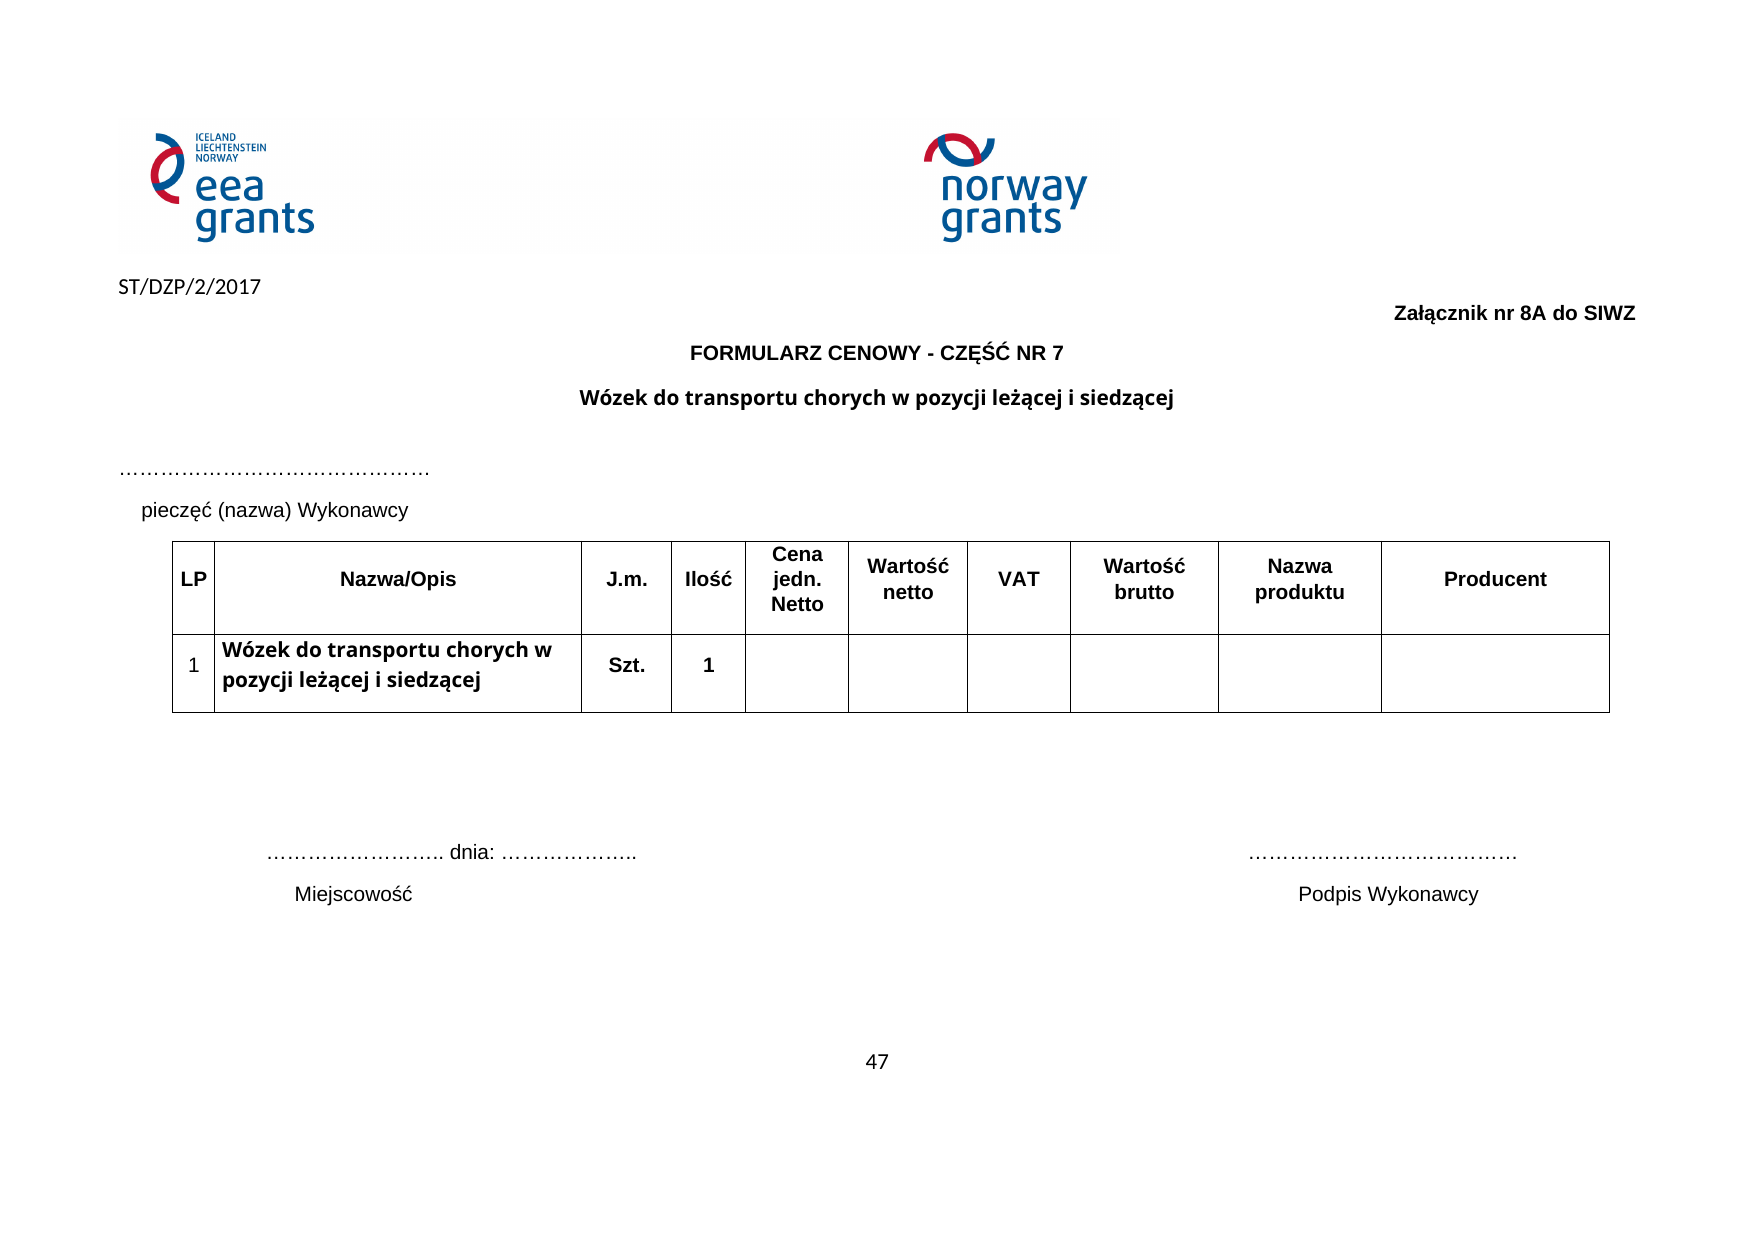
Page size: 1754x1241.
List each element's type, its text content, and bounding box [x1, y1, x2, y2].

table_header VAT [968, 542, 1070, 634]
table_header Nazwa/Opis [215, 542, 581, 634]
table_cell 1 [672, 635, 745, 712]
text Miejscowość Podpis Wykonawcy [118, 882, 1636, 906]
table_header Cena jedn. Netto [746, 542, 848, 634]
table_cell [1219, 635, 1381, 712]
table_header LP [173, 542, 214, 634]
table_header Wartość brutto [1071, 542, 1218, 634]
text FORMULARZ CENOWY - CZĘŚĆ NR 7 [118, 341, 1636, 365]
text Załącznik nr 8A do SIWZ [118, 300, 1636, 324]
table_header Producent [1382, 542, 1609, 634]
table_cell Wózek do transportu chorych w pozycji leżącej i siedzącej [215, 635, 581, 712]
table_header J.m. [582, 542, 671, 634]
table_cell Szt. [582, 635, 671, 712]
table_cell 1 [173, 635, 214, 712]
table_cell [746, 635, 848, 712]
table_cell [968, 635, 1070, 712]
text Wózek do transportu chorych w pozycji leżącej i siedzącej [118, 383, 1636, 412]
text …………………….. dnia: ……………….. ………………………………… [192, 840, 1636, 864]
table_header Ilość [672, 542, 745, 634]
table_header Wartość netto [849, 542, 967, 634]
text ……………………………………… [118, 430, 1636, 480]
text pieczęć (nazwa) Wykonawcy [118, 498, 1636, 522]
table_header Nazwa produktu [1219, 542, 1381, 634]
table_cell [1071, 635, 1218, 712]
table_cell [849, 635, 967, 712]
table_cell [1382, 635, 1609, 712]
